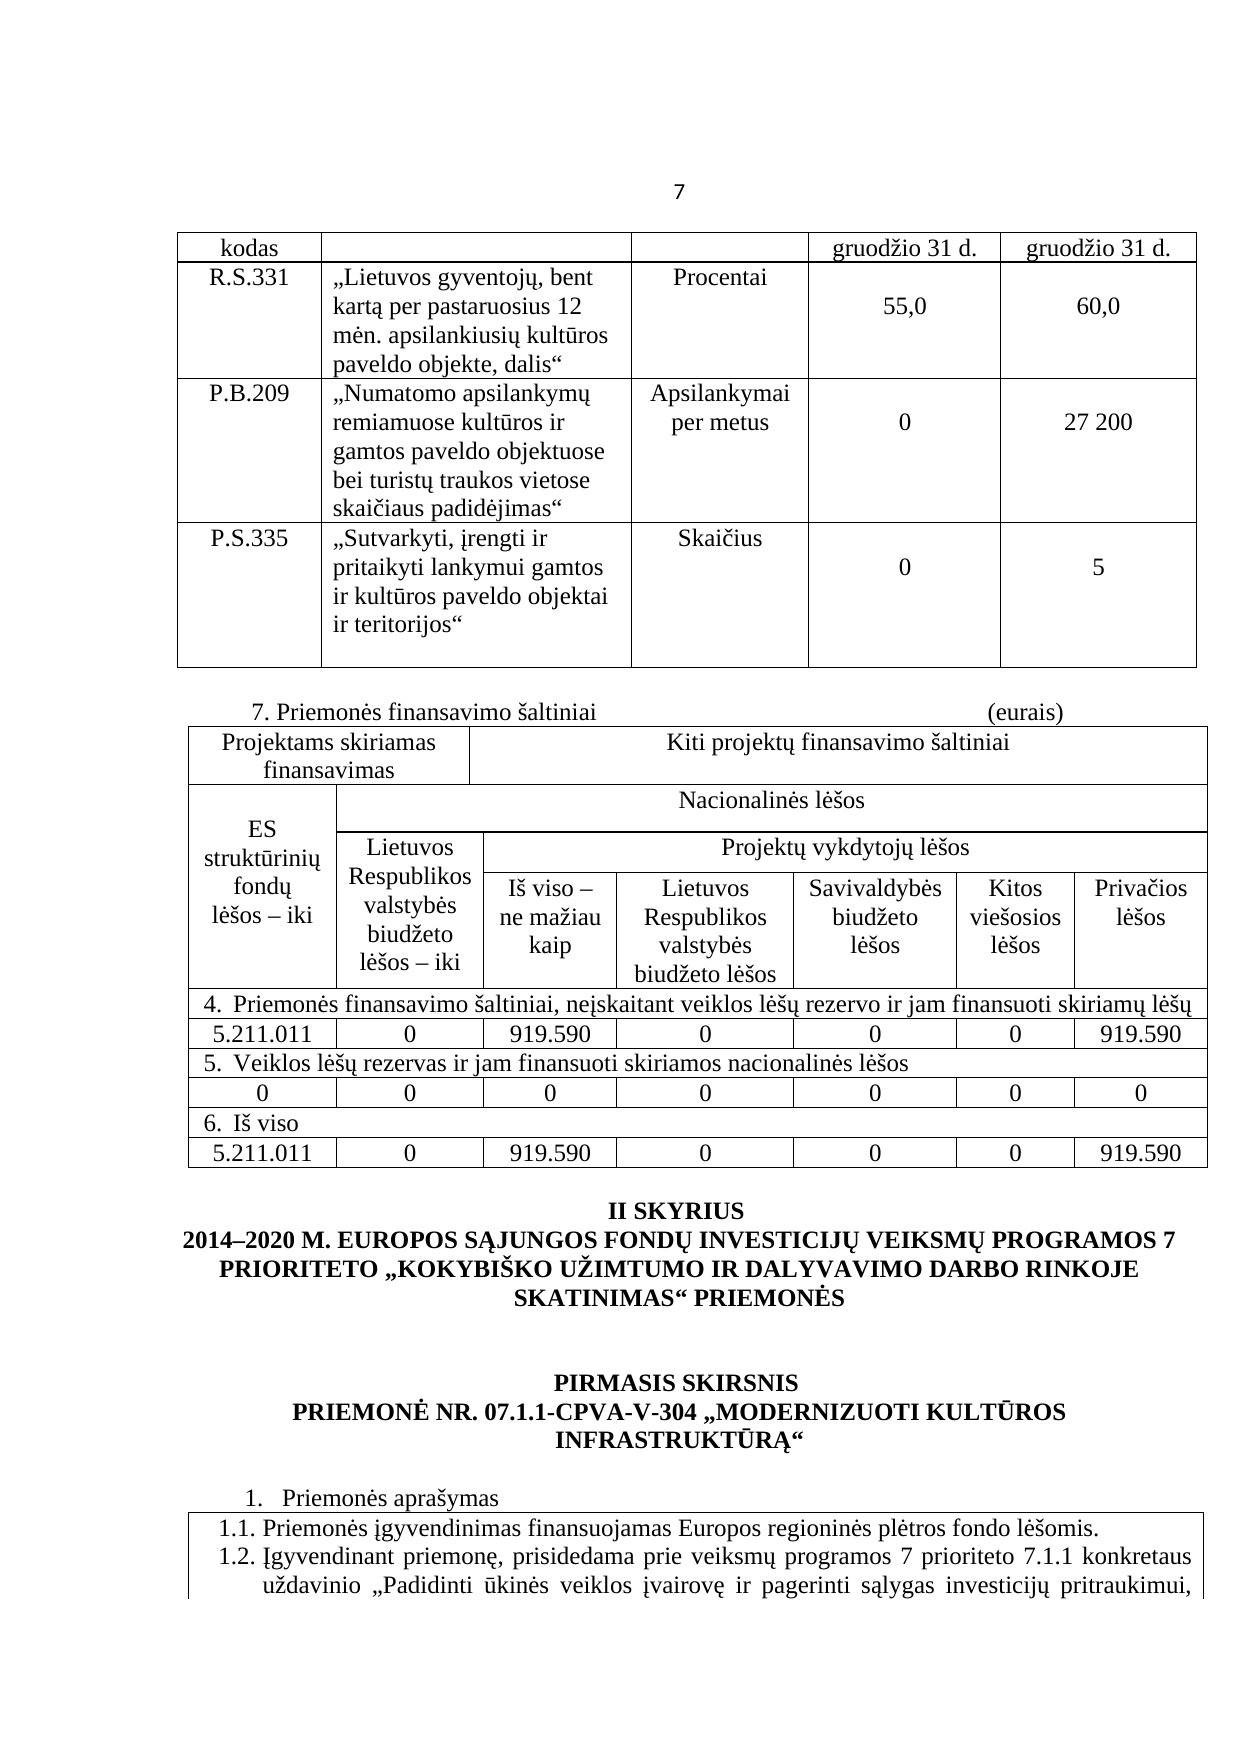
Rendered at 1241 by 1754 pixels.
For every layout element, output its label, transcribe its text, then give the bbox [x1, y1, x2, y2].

table_cell 0 [617, 1019, 793, 1047]
table_header [632, 233, 808, 261]
table_cell 0 [337, 1019, 483, 1047]
table_cell 919.590 [1075, 1019, 1207, 1047]
table_cell 0 [794, 1138, 956, 1167]
table_cell 1.2. Įgyvendinant priemonę, prisidedama prie veiksmų programos 7 prioriteto 7.1.1 konkretaus uždavinio „Padidinti ūkinės veiklos įvairovę ir pagerinti sąlygas investicijų pritraukimui, [189, 1541, 1203, 1599]
table_cell 55,0 [809, 263, 1000, 377]
text 7. Priemonės finansavimo šaltiniai (eurais) [177, 697, 1181, 726]
table_cell Savivaldybės biudžeto lėšos [794, 873, 956, 988]
table_header gruodžio 31 d. [1001, 233, 1196, 261]
table_cell „Numatomo apsilankymų remiamuose kultūros ir gamtos paveldo objektuose bei turistų traukos vietose skaičiaus padidėjimas“ [322, 379, 631, 522]
table_cell 0 [1075, 1078, 1207, 1107]
text PIRMASIS SKIRSNIS [177, 1368, 1181, 1397]
table_cell 0 [957, 1078, 1074, 1107]
table_cell Lietuvos Respublikos valstybės biudžeto lėšos – iki [337, 833, 483, 988]
table_cell 5. Veiklos lėšų rezervas ir jam finansuoti skiriamos nacionalinės lėšos [189, 1049, 1207, 1077]
table_cell 5.211.011 [189, 1019, 336, 1047]
table_cell Iš viso – ne mažiau kaip [484, 873, 616, 988]
table_cell R.S.331 [178, 263, 321, 377]
text 2014–2020 M. EUROPOS SĄJUNGOS FONDŲ INVESTICIJŲ VEIKSMŲ PROGRAMOS 7 PRIORITETO „KOKYBIŠKO UŽIMTUMO IR DALYVAVIMO DARBO RINKOJE SKATINIMAS“ PRIEMONĖS [177, 1225, 1181, 1340]
text 1. Priemonės aprašymas [244, 1483, 1181, 1512]
table_cell 0 [794, 1019, 956, 1047]
table_header [322, 233, 631, 261]
table_cell ES struktūrinių fondų lėšos – iki [189, 785, 336, 988]
table_cell 27 200 [1001, 379, 1196, 522]
table_cell 919.590 [484, 1138, 616, 1167]
table_header 1.1. Priemonės įgyvendinimas finansuojamas Europos regioninės plėtros fondo lėšomis. [189, 1513, 1203, 1541]
table_header Projektams skiriamas finansavimas [189, 727, 469, 784]
table_cell 6. Iš viso [189, 1108, 1207, 1137]
table_cell 919.590 [484, 1019, 616, 1047]
table_header kodas [178, 233, 321, 261]
table_cell 0 [809, 523, 1000, 667]
table_cell 5 [1001, 523, 1196, 667]
table_cell 0 [484, 1078, 616, 1107]
table_cell Skaičius [632, 523, 808, 667]
table_cell 0 [957, 1019, 1074, 1047]
table_header Kiti projektų finansavimo šaltiniai [470, 727, 1207, 784]
table_cell 60,0 [1001, 263, 1196, 377]
table_cell „Lietuvos gyventojų, bent kartą per pastaruosius 12 mėn. apsilankiusių kultūros paveldo objekte, dalis“ [322, 263, 631, 377]
table_cell Projektų vykdytojų lėšos [484, 833, 1207, 872]
table_cell 0 [794, 1078, 956, 1107]
text II SKYRIUS [177, 1196, 1181, 1225]
table_cell 0 [809, 379, 1000, 522]
table_cell 0 [617, 1138, 793, 1167]
table_cell P.S.335 [178, 523, 321, 667]
table_cell 0 [337, 1138, 483, 1167]
text PRIEMONĖ NR. 07.1.1-CPVA-V-304 „MODERNIZUOTI KULTŪROS INFRASTRUKTŪRĄ“ [177, 1397, 1181, 1454]
table_cell Lietuvos Respublikos valstybės biudžeto lėšos [617, 873, 793, 988]
table_cell Nacionalinės lėšos [337, 785, 1207, 831]
table_cell 0 [189, 1078, 336, 1107]
table_cell 0 [957, 1138, 1074, 1167]
table_cell 919.590 [1075, 1138, 1207, 1167]
table_header gruodžio 31 d. [809, 233, 1000, 261]
table_cell 5.211.011 [189, 1138, 336, 1167]
table_cell Privačios lėšos [1075, 873, 1207, 988]
table_cell Procentai [632, 263, 808, 377]
table_cell 0 [617, 1078, 793, 1107]
table_cell P.B.209 [178, 379, 321, 522]
table_cell 4. Priemonės finansavimo šaltiniai, neįskaitant veiklos lėšų rezervo ir jam finansuoti skiriamų lėšų [189, 989, 1207, 1018]
table_cell 0 [337, 1078, 483, 1107]
table_cell Kitos viešosios lėšos [957, 873, 1074, 988]
table_cell Apsilankymai per metus [632, 379, 808, 522]
table_cell „Sutvarkyti, įrengti ir pritaikyti lankymui gamtos ir kultūros paveldo objektai ir teritorijos“ [322, 523, 631, 667]
